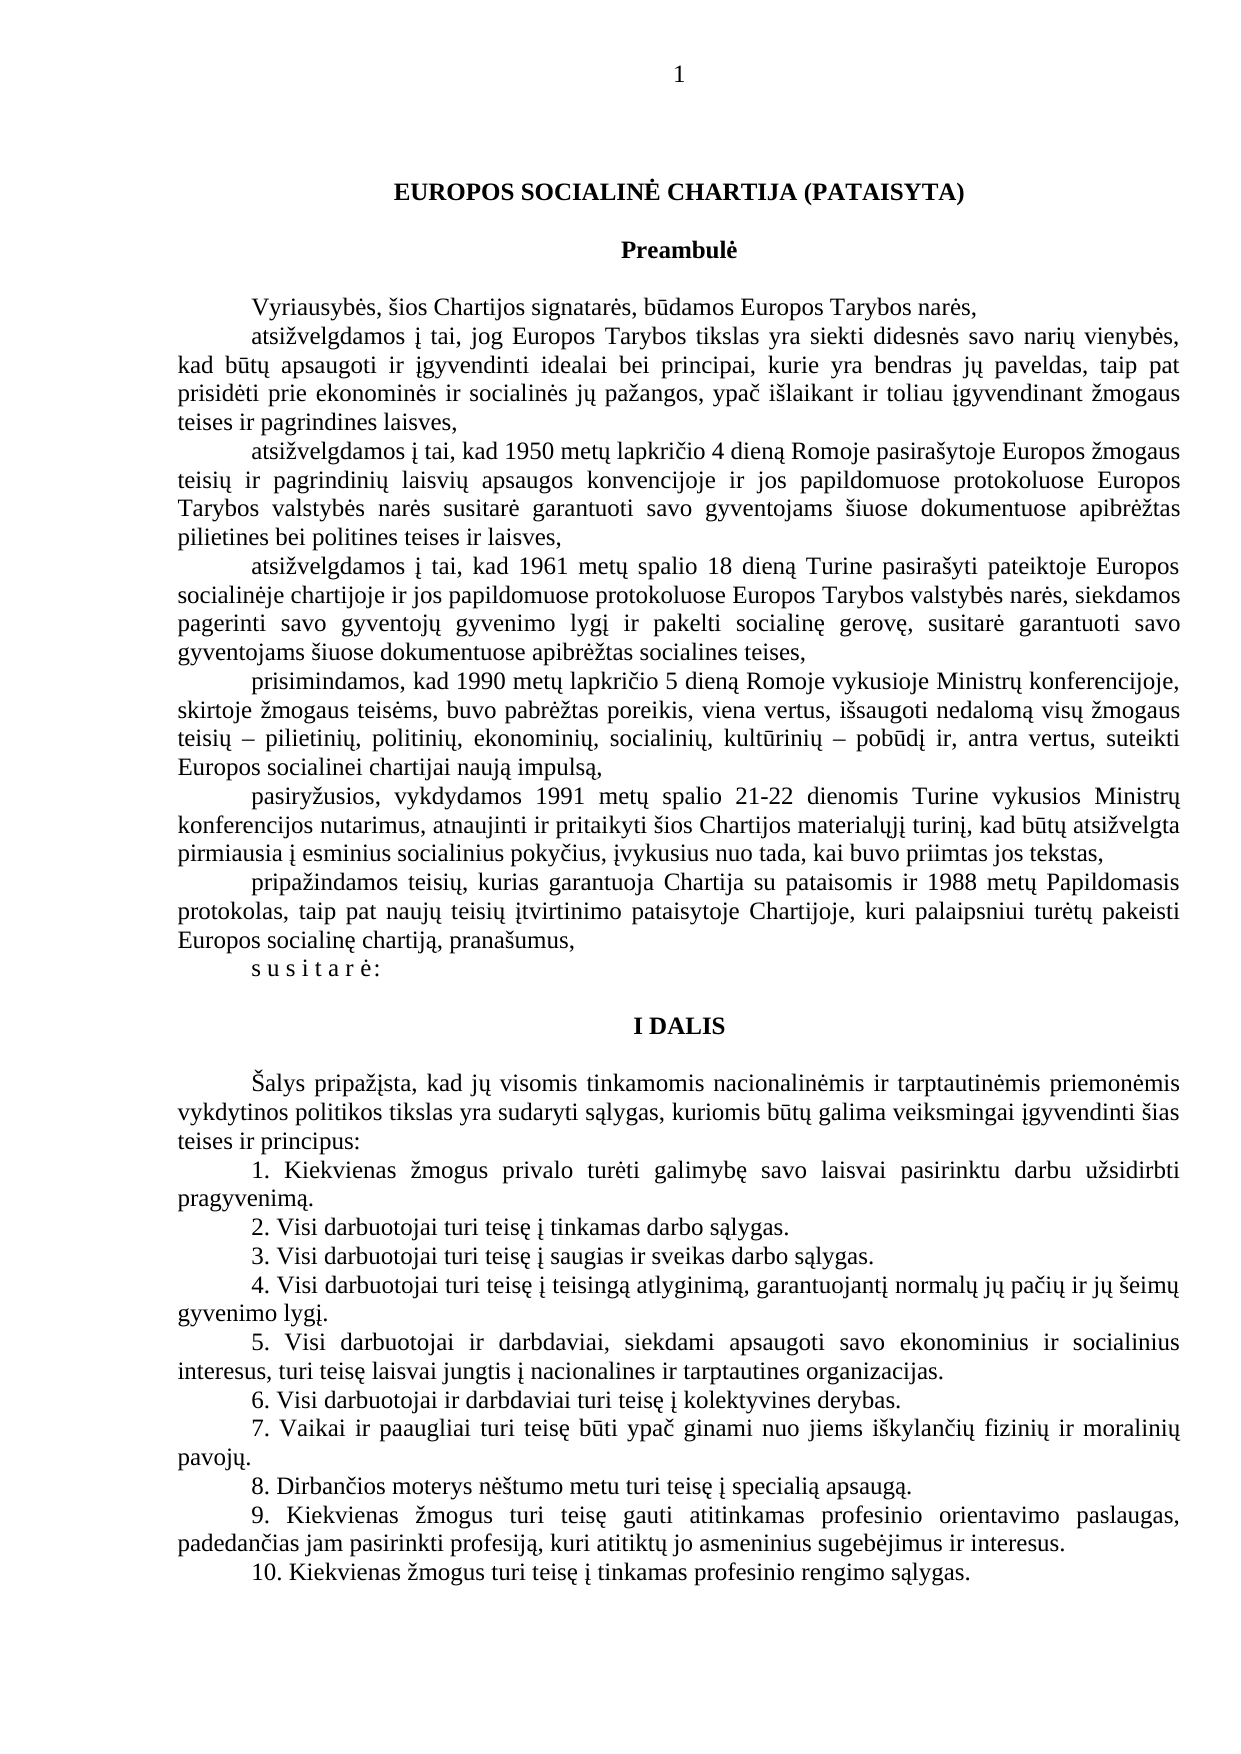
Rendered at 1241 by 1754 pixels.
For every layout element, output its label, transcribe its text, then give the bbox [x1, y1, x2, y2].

text 2. Visi darbuotojai turi teisę į tinkamas darbo sąlygas. [177, 1212, 1181, 1241]
text susitarė: [177, 953, 1181, 982]
text I DALIS [177, 1011, 1181, 1040]
text 10. Kiekvienas žmogus turi teisę į tinkamas profesinio rengimo sąlygas. [177, 1557, 1181, 1586]
text prisimindamos, kad 1990 metų lapkričio 5 dieną Romoje vykusioje Ministrų konferencijoje, skirtoje žmogaus teisėms, buvo pabrėžtas poreikis, viena vertus, išsaugoti nedalomą visų žmogaus teisių – pilietinių, politinių, ekonominių, socialinių, kultūrinių – pobūdį ir, antra vertus, suteikti Europos socialinei chartijai naują impulsą, [177, 666, 1181, 781]
text 3. Visi darbuotojai turi teisę į saugias ir sveikas darbo sąlygas. [177, 1241, 1181, 1270]
text 4. Visi darbuotojai turi teisę į teisingą atlyginimą, garantuojantį normalų jų pačių ir jų šeimų gyvenimo lygį. [177, 1270, 1181, 1327]
text Preambulė [177, 235, 1181, 263]
text 7. Vaikai ir paaugliai turi teisę būti ypač ginami nuo jiems iškylančių fizinių ir moralinių pavojų. [177, 1413, 1181, 1471]
text 6. Visi darbuotojai ir darbdaviai turi teisę į kolektyvines derybas. [177, 1385, 1181, 1413]
text EUROPOS SOCIALINĖ CHARTIJA (PATAISYTA) [177, 177, 1181, 206]
text 5. Visi darbuotojai ir darbdaviai, siekdami apsaugoti savo ekonominius ir socialinius interesus, turi teisę laisvai jungtis į nacionalines ir tarptautines organizacijas. [177, 1327, 1181, 1385]
text Vyriausybės, šios Chartijos signatarės, būdamos Europos Tarybos narės, [177, 292, 1181, 321]
text atsižvelgdamos į tai, kad 1950 metų lapkričio 4 dieną Romoje pasirašytoje Europos žmogaus teisių ir pagrindinių laisvių apsaugos konvencijoje ir jos papildomuose protokoluose Europos Tarybos valstybės narės susitarė garantuoti savo gyventojams šiuose dokumentuose apibrėžtas pilietines bei politines teises ir laisves, [177, 436, 1181, 551]
text 1. Kiekvienas žmogus privalo turėti galimybę savo laisvai pasirinktu darbu užsidirbti pragyvenimą. [177, 1155, 1181, 1212]
text 9. Kiekvienas žmogus turi teisę gauti atitinkamas profesinio orientavimo paslaugas, padedančias jam pasirinkti profesiją, kuri atitiktų jo asmeninius sugebėjimus ir interesus. [177, 1500, 1181, 1557]
text pripažindamos teisių, kurias garantuoja Chartija su pataisomis ir 1988 metų Papildomasis protokolas, taip pat naujų teisių įtvirtinimo pataisytoje Chartijoje, kuri palaipsniui turėtų pakeisti Europos socialinę chartiją, pranašumus, [177, 867, 1181, 953]
text atsižvelgdamos į tai, kad 1961 metų spalio 18 dieną Turine pasirašyti pateiktoje Europos socialinėje chartijoje ir jos papildomuose protokoluose Europos Tarybos valstybės narės, siekdamos pagerinti savo gyventojų gyvenimo lygį ir pakelti socialinę gerovę, susitarė garantuoti savo gyventojams šiuose dokumentuose apibrėžtas socialines teises, [177, 551, 1181, 666]
text Šalys pripažįsta, kad jų visomis tinkamomis nacionalinėmis ir tarptautinėmis priemonėmis vykdytinos politikos tikslas yra sudaryti sąlygas, kuriomis būtų galima veiksmingai įgyvendinti šias teises ir principus: [177, 1068, 1181, 1155]
text atsižvelgdamos į tai, jog Europos Tarybos tikslas yra siekti didesnės savo narių vienybės, kad būtų apsaugoti ir įgyvendinti idealai bei principai, kurie yra bendras jų paveldas, taip pat prisidėti prie ekonominės ir socialinės jų pažangos, ypač išlaikant ir toliau įgyvendinant žmogaus teises ir pagrindines laisves, [177, 321, 1181, 436]
text pasiryžusios, vykdydamos 1991 metų spalio 21-22 dienomis Turine vykusios Ministrų konferencijos nutarimus, atnaujinti ir pritaikyti šios Chartijos materialųjį turinį, kad būtų atsižvelgta pirmiausia į esminius socialinius pokyčius, įvykusius nuo tada, kai buvo priimtas jos tekstas, [177, 781, 1181, 867]
text 8. Dirbančios moterys nėštumo metu turi teisę į specialią apsaugą. [177, 1471, 1181, 1500]
